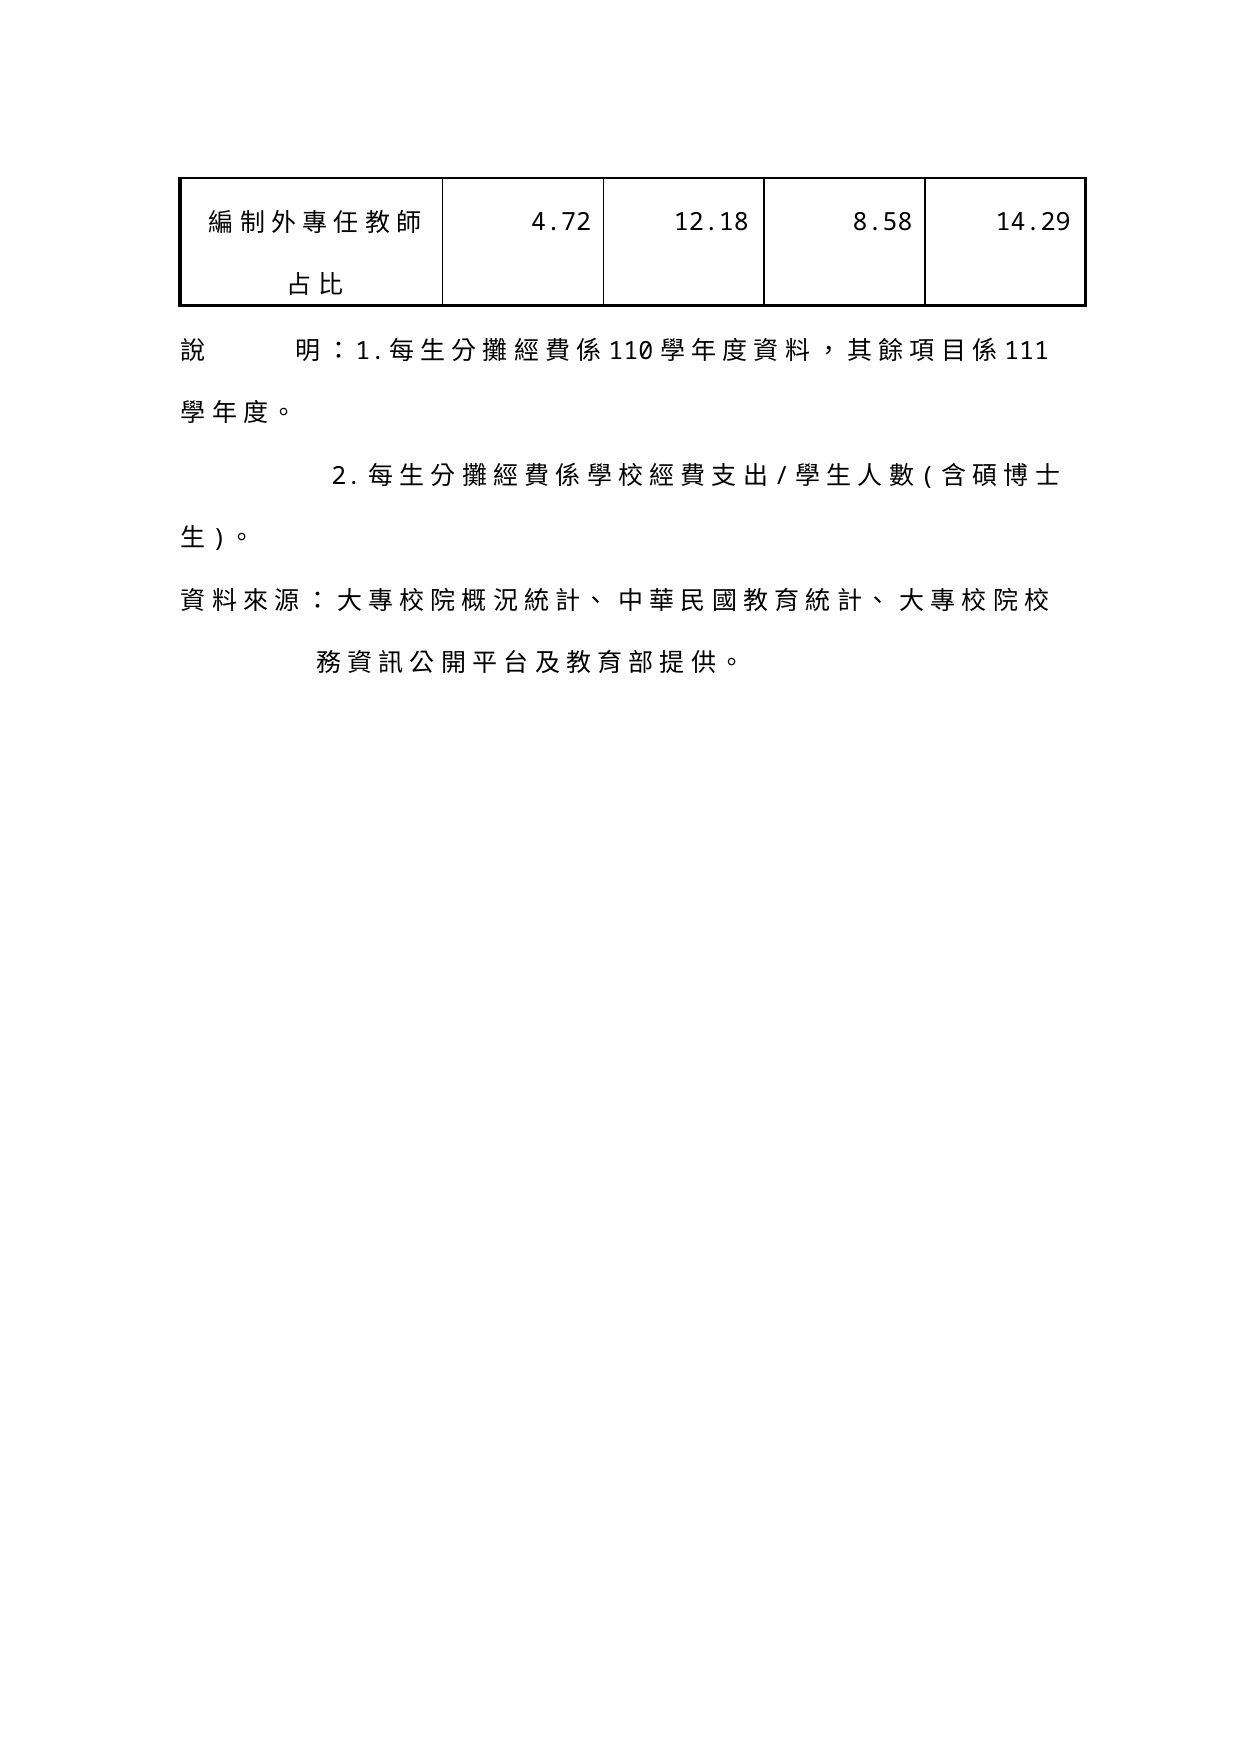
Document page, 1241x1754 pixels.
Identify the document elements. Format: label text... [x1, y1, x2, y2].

table_cell 8.58 [765, 179, 924, 304]
table_cell 4.72 [443, 179, 603, 304]
table_cell 14.29 [926, 179, 1084, 304]
table_cell 編制外專任教師占比 [182, 179, 442, 304]
text 說 明：1.每生分攤經費係110學年度資料，其餘項目係111學年度。 [177, 307, 1063, 432]
text 2.每生分攤經費係學校經費支出/學生人數(含碩博士生)。 [177, 432, 1063, 557]
text 資料來源：大專校院概況統計、中華民國教育統計、大專校院校務資訊公開平台及教育部提供。 [177, 557, 1063, 682]
table_cell 12.18 [604, 179, 763, 304]
